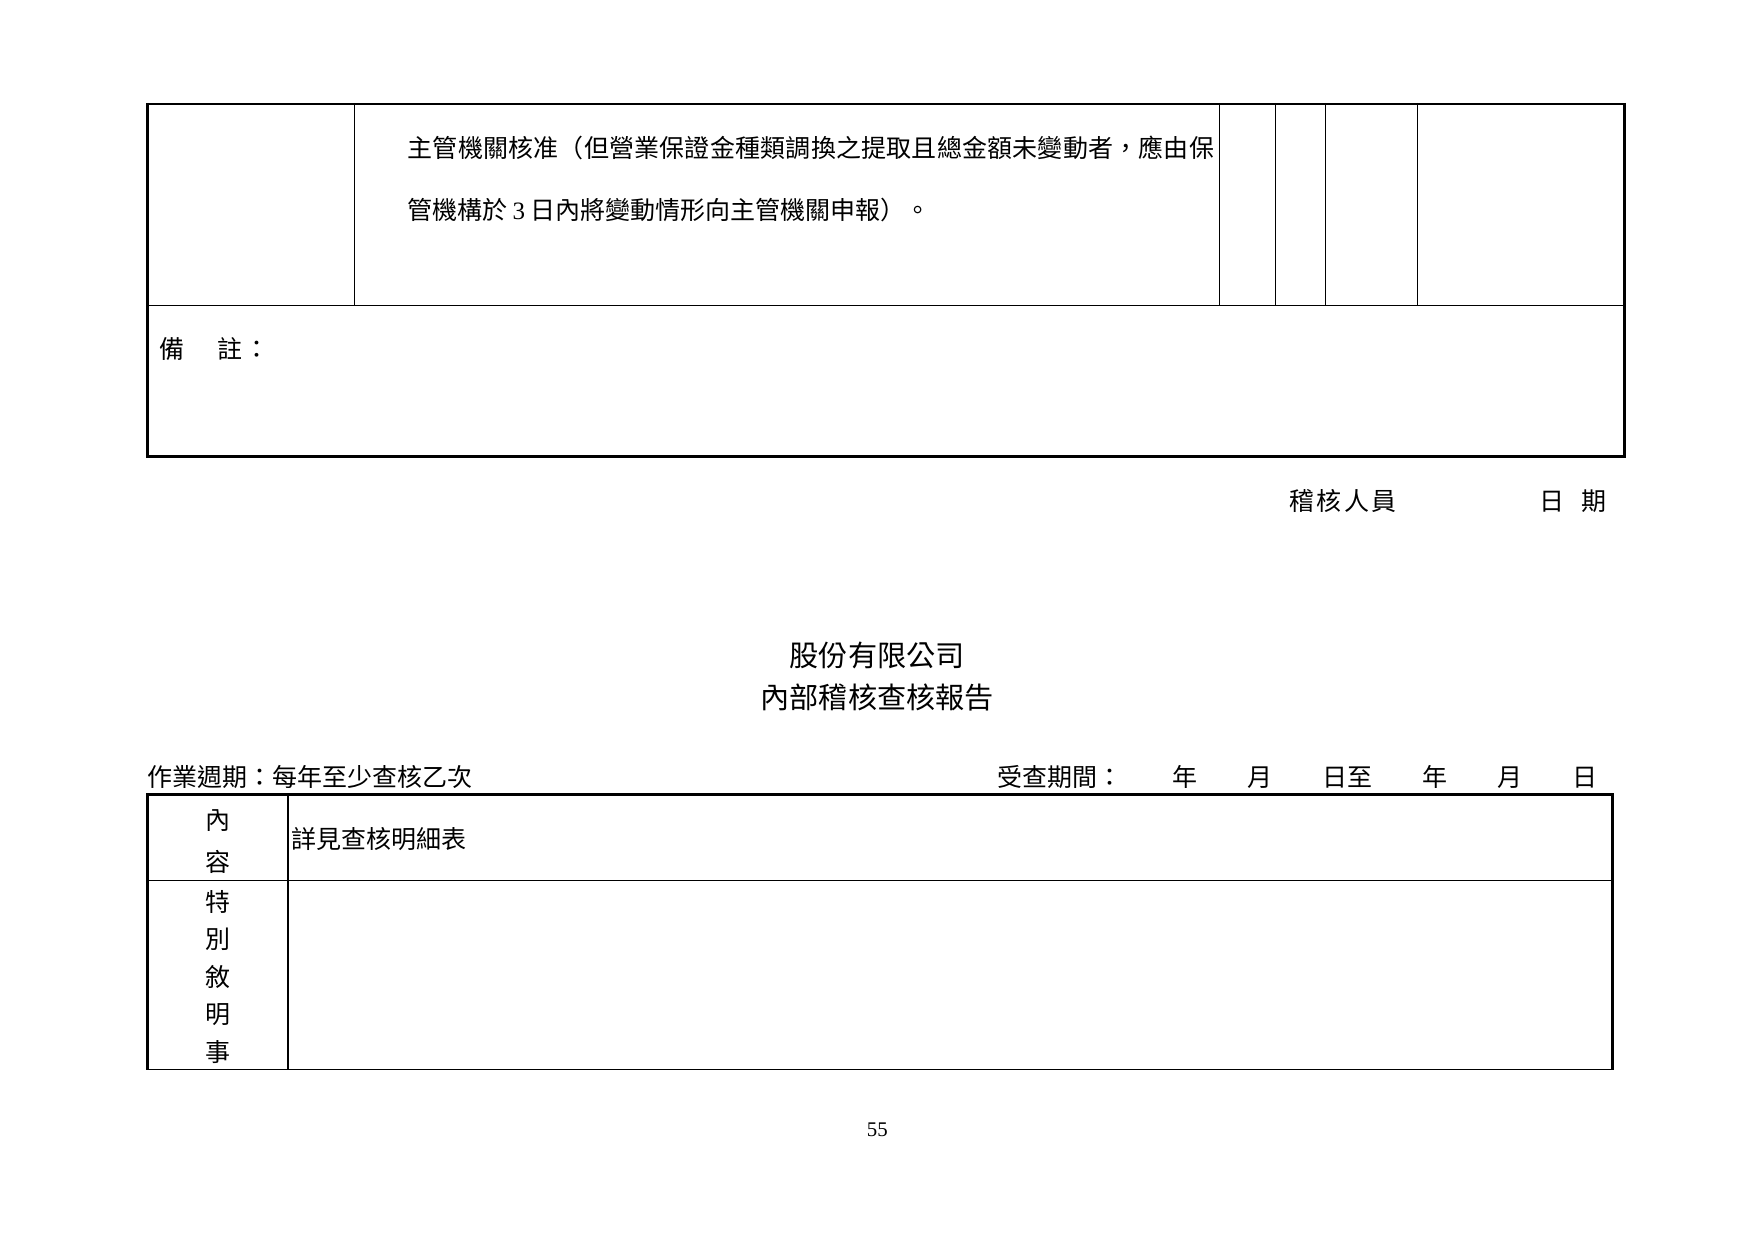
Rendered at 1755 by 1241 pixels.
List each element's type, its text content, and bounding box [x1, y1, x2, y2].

table_cell [1418, 105, 1623, 304]
table_cell [149, 105, 354, 304]
table_header 詳見查核明細表 [289, 796, 1611, 880]
table_cell [1276, 105, 1325, 304]
table_cell 備 註： [149, 306, 1623, 454]
table_cell [1326, 105, 1417, 304]
table_cell [289, 881, 1611, 1069]
text 內部稽核查核報告 [148, 675, 1606, 717]
text 作業週期：每年至少查核乙次 受查期間： 年 月 日至 年 月 日 [148, 757, 1606, 793]
table_cell 主管機關核准（但營業保證金種類調換之提取且總金額未變動者，應由保管機構於3日內將變動情形向主管機關申報）。 [355, 105, 1219, 304]
text 股份有限公司 [148, 633, 1606, 675]
table_cell [1220, 105, 1275, 304]
table_cell 特 別 敘 明 事 [149, 881, 287, 1069]
table_header 內 容 [149, 796, 287, 880]
text 稽核人員 日 期 [148, 458, 1606, 520]
